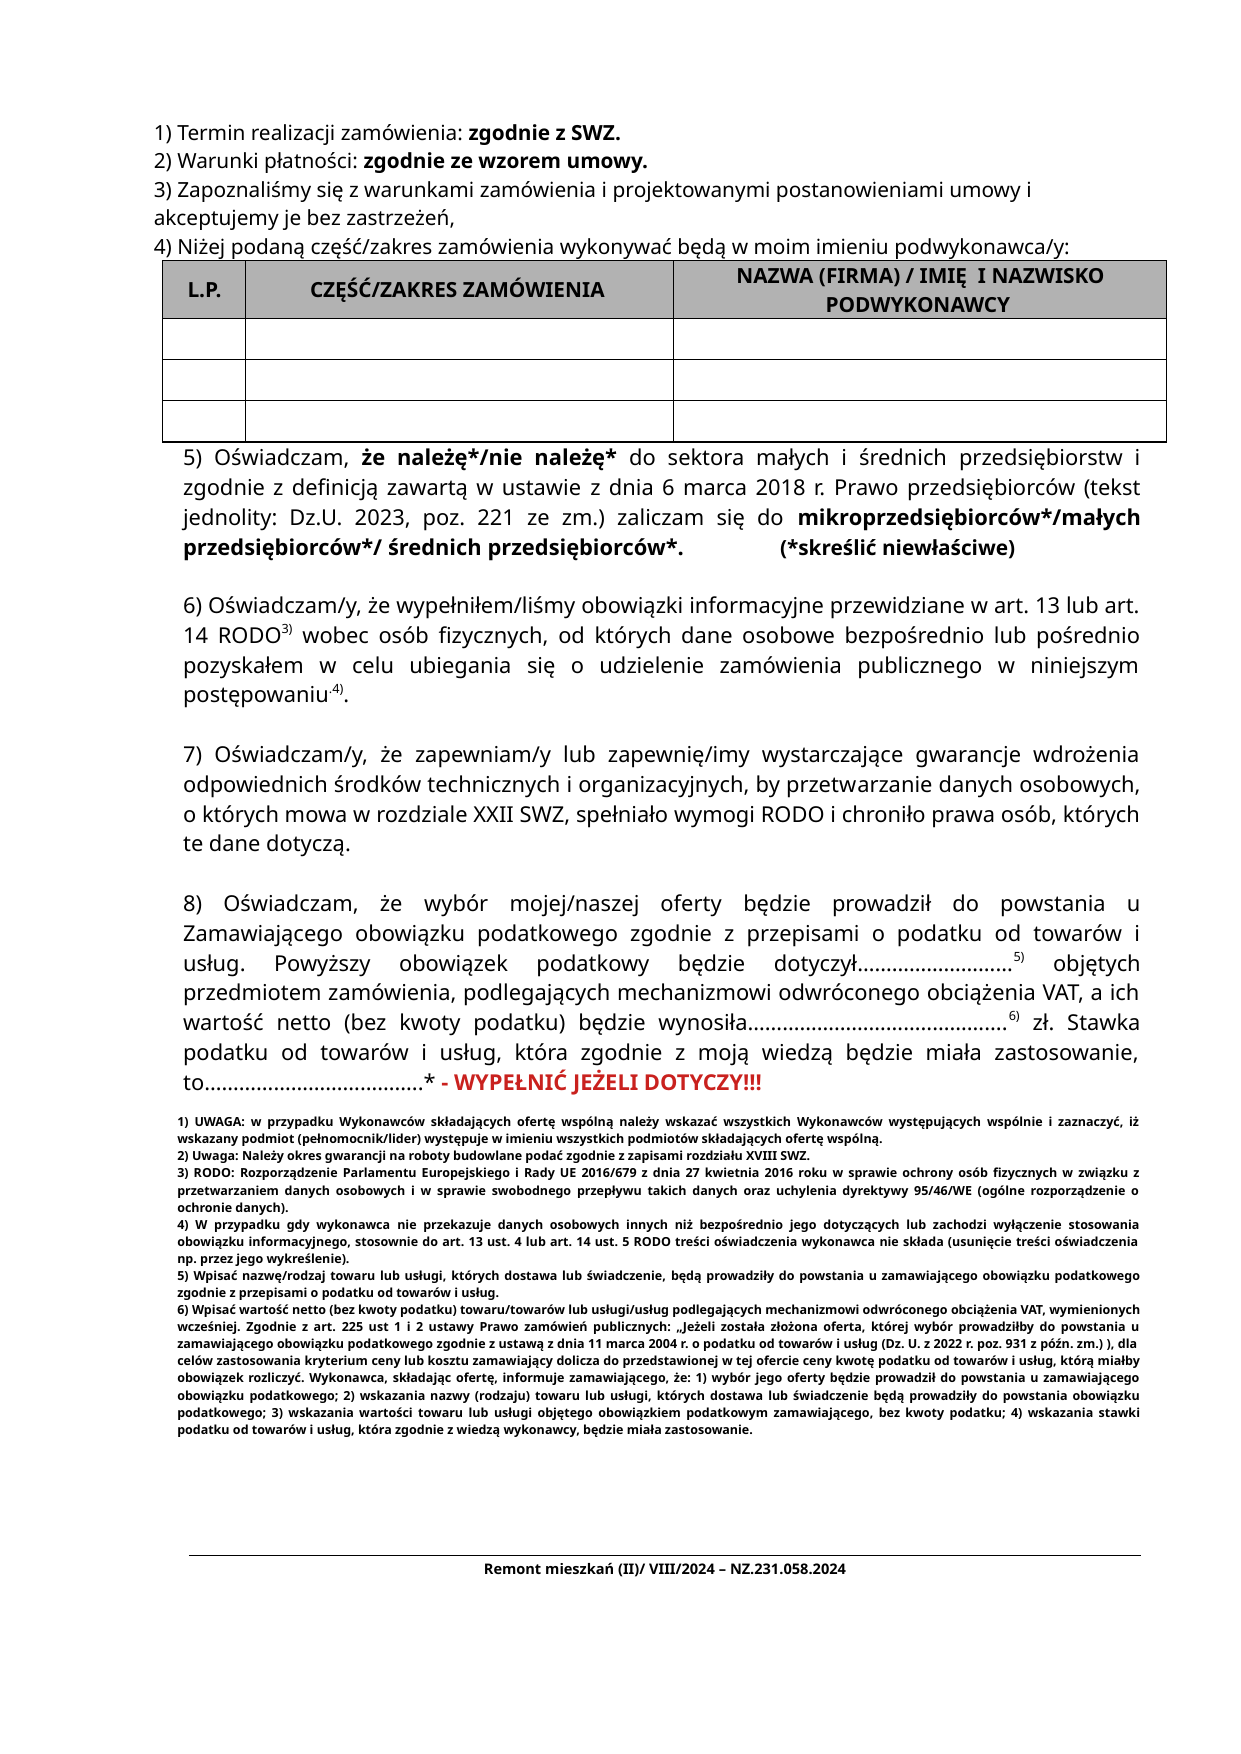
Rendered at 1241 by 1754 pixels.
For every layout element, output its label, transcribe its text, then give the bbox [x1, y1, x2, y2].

list 1) Termin realizacji zamówienia: zgodnie z SWZ. [94, 118, 1141, 147]
list 8) Oświadczam, że wybór mojej/naszej oferty będzie prowadził do powstania u Zamawiającego obowiązku podatkowego zgodnie z przepisami o podatku od towarów i usług. Powyższy obowiązek podatkowy będzie dotyczył………………………5) objętych przedmiotem zamówienia, podlegających mechanizmowi odwróconego obciążenia VAT, a ich wartość netto (bez kwoty podatku) będzie wynosiła…………………………..………....6) zł. Stawka podatku od towarów i usług, która zgodnie z moją wiedzą będzie miała zastosowanie, to………………………………..* - WYPEŁNIĆ JEŻELI DOTYCZY!!! [147, 888, 1141, 1096]
list 2) Warunki płatności: zgodnie ze wzorem umowy. [94, 147, 1141, 175]
list 1) UWAGA: w przypadku Wykonawców składających ofertę wspólną należy wskazać wszystkich Wykonawców występujących wspólnie i zaznaczyć, iż wskazany podmiot (pełnomocnik/lider) występuje w imieniu wszystkich podmiotów składających ofertę wspólną. [177, 1113, 1141, 1147]
table_cell [674, 401, 1166, 441]
table_cell [163, 401, 245, 441]
table_cell [163, 319, 245, 359]
list 3) RODO: Rozporządzenie Parlamentu Europejskiego i Rady UE 2016/679 z dnia 27 kwietnia 2016 roku w sprawie ochrony osób fizycznych w związku z przetwarzaniem danych osobowych i w sprawie swobodnego przepływu takich danych oraz uchylenia dyrektywy 95/46/WE (ogólne rozporządzenie o ochronie danych). [177, 1164, 1141, 1216]
list 2) Uwaga: Należy okres gwarancji na roboty budowlane podać zgodnie z zapisami rozdziału XVIII SWZ. [177, 1147, 1141, 1164]
table_cell [163, 360, 245, 400]
list 5) Wpisać nazwę/rodzaj towaru lub usługi, których dostawa lub świadczenie, będą prowadziły do powstania u zamawiającego obowiązku podatkowego zgodnie z przepisami o podatku od towarów i usług. [177, 1267, 1141, 1301]
table_header Nazwa (firma) / Imię i Nazwisko podwykonawcy [674, 261, 1166, 318]
list 6) Wpisać wartość netto (bez kwoty podatku) towaru/towarów lub usługi/usług podlegających mechanizmowi odwróconego obciążenia VAT, wymienionych wcześniej. Zgodnie z art. 225 ust 1 i 2 ustawy Prawo zamówień publicznych: „Jeżeli została złożona oferta, której wybór prowadziłby do powstania u zamawiającego obowiązku podatkowego zgodnie z ustawą z dnia 11 marca 2004 r. o podatku od towarów i usług (Dz. U. z 2022 r. poz. 931 z późn. zm.) ), dla celów zastosowania kryterium ceny lub kosztu zamawiający dolicza do przedstawionej w tej ofercie ceny kwotę podatku od towarów i usług, którą miałby obowiązek rozliczyć. Wykonawca, składając ofertę, informuje zamawiającego, że: 1) wybór jego oferty będzie prowadził do powstania u zamawiającego obowiązku podatkowego; 2) wskazania nazwy (rodzaju) towaru lub usługi, których dostawa lub świadczenie będą prowadziły do powstania obowiązku podatkowego; 3) wskazania wartości towaru lub usługi objętego obowiązkiem podatkowym zamawiającego, bez kwoty podatku; 4) wskazania stawki podatku od towarów i usług, która zgodnie z wiedzą wykonawcy, będzie miała zastosowanie. [177, 1301, 1141, 1438]
table_cell [674, 360, 1166, 400]
list 7) Oświadczam/y, że zapewniam/y lub zapewnię/imy wystarczające gwarancje wdrożenia odpowiednich środków technicznych i organizacyjnych, by przetwarzanie danych osobowych, o których mowa w rozdziale XXII SWZ, spełniało wymogi RODO i chroniło prawa osób, których te dane dotyczą. [147, 739, 1141, 858]
list 4) W przypadku gdy wykonawca nie przekazuje danych osobowych innych niż bezpośrednio jego dotyczących lub zachodzi wyłączenie stosowania obowiązku informacyjnego, stosownie do art. 13 ust. 4 lub art. 14 ust. 5 RODO treści oświadczenia wykonawca nie składa (usunięcie treści oświadczenia np. przez jego wykreślenie). [177, 1216, 1141, 1267]
table_cell [246, 319, 673, 359]
table_cell [674, 319, 1166, 359]
table_header L.p. [163, 261, 245, 318]
list 6) Oświadczam/y, że wypełniłem/liśmy obowiązki informacyjne przewidziane w art. 13 lub art. 14 RODO3) wobec osób fizycznych, od których dane osobowe bezpośrednio lub pośrednio pozyskałem w celu ubiegania się o udzielenie zamówienia publicznego w niniejszym postępowaniu.4). [147, 590, 1141, 709]
table_cell [246, 360, 673, 400]
table_header Część/zakres zamówienia [246, 261, 673, 318]
list 3) Zapoznaliśmy się z warunkami zamówienia i projektowanymi postanowieniami umowy i akceptujemy je bez zastrzeżeń, [94, 175, 1141, 232]
list 4) Niżej podaną część/zakres zamówienia wykonywać będą w moim imieniu podwykonawca/y: [94, 232, 1141, 260]
list 5) Oświadczam, że należę*/nie należę* do sektora małych i średnich przedsiębiorstw i zgodnie z definicją zawartą w ustawie z dnia 6 marca 2018 r. Prawo przedsiębiorców (tekst jednolity: Dz.U. 2023, poz. 221 ze zm.) zaliczam się do mikroprzedsiębiorców*/małych przedsiębiorców*/ średnich przedsiębiorców*. (*skreślić niewłaściwe) [183, 443, 1141, 562]
table_cell [246, 401, 673, 441]
